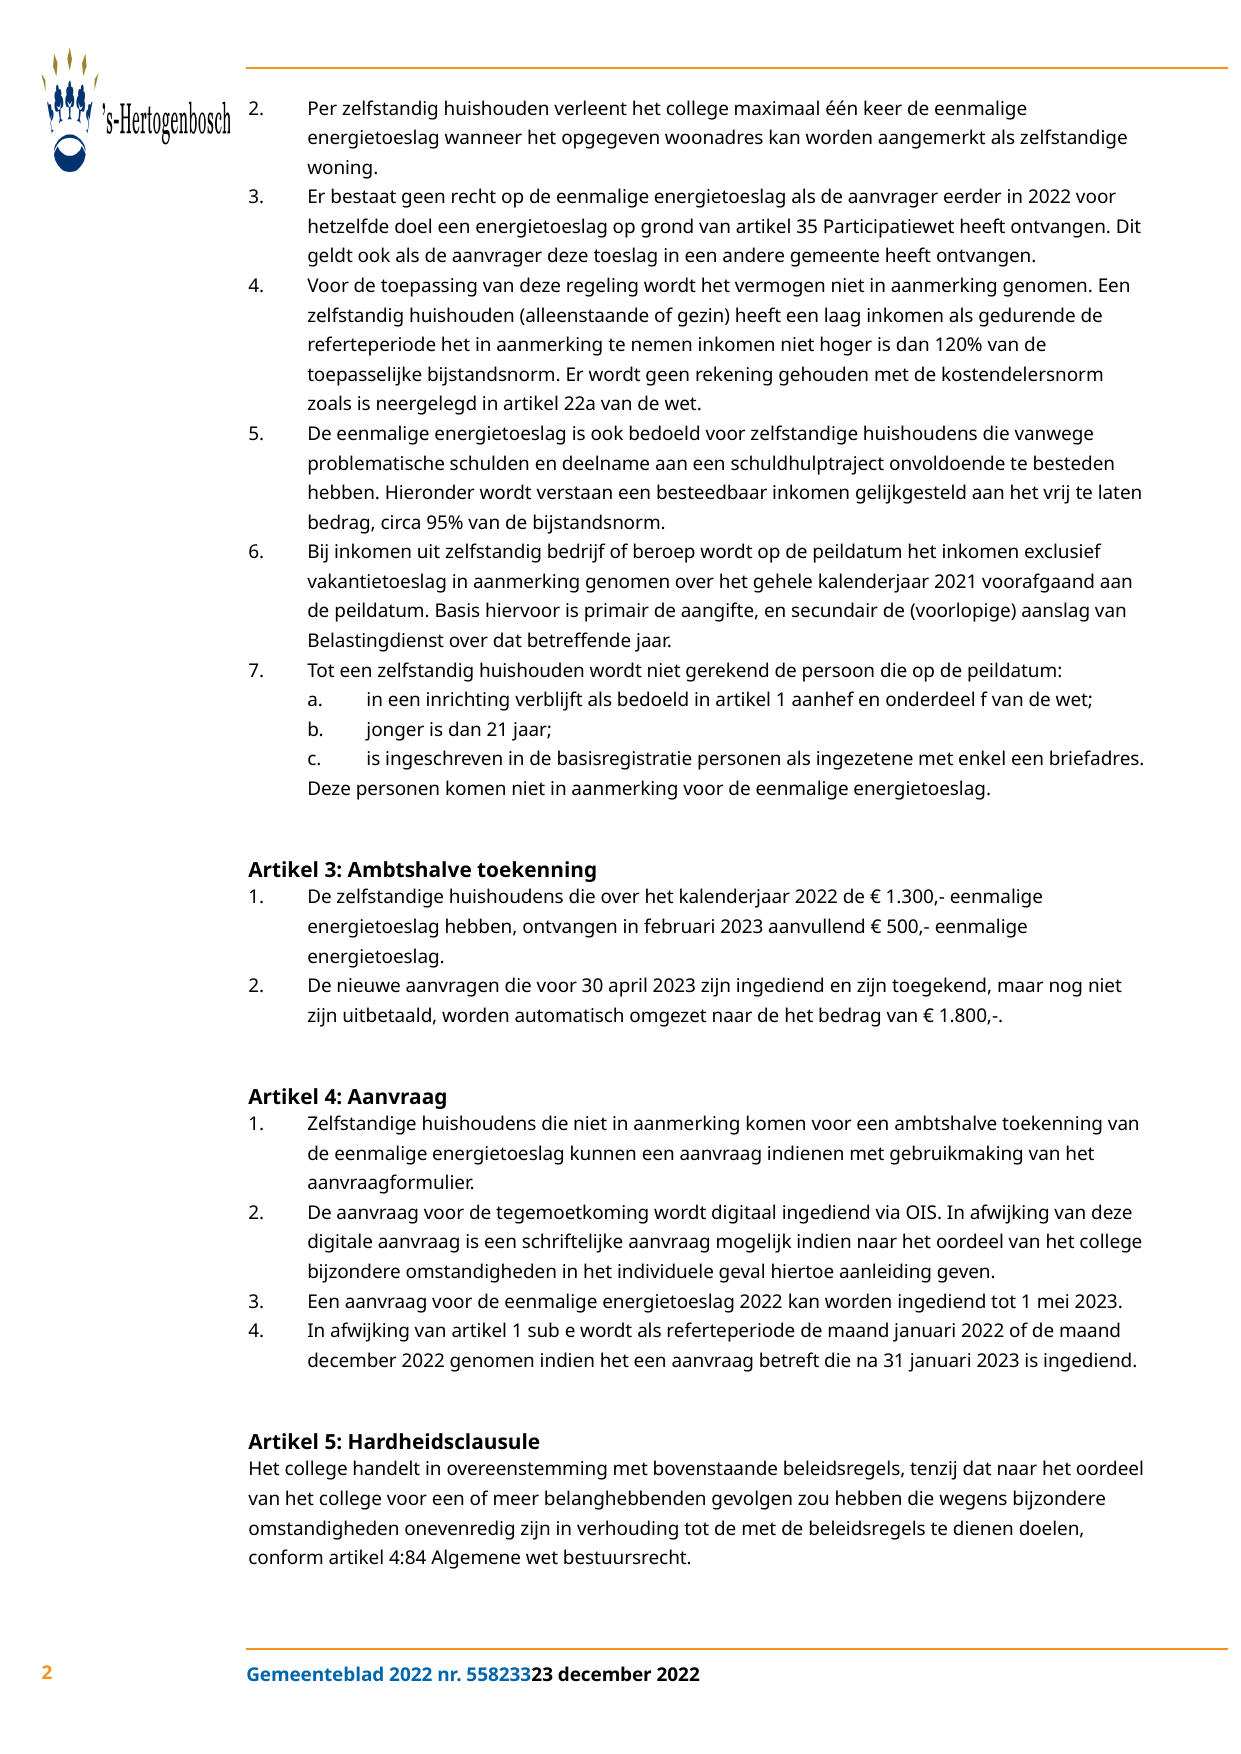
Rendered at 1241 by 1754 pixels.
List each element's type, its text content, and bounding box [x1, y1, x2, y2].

list is ingeschreven in de basisregistratie personen als ingezetene met enkel een briefadres. [307, 746, 1152, 771]
text Het college handelt in overeenstemming met bovenstaande beleidsregels, tenzij dat naar het oordeel van het college voor een of meer belanghebbenden gevolgen zou hebben die wegens bijzondere omstandigheden onevenredig zijn in verhouding tot de met de beleidsregels te dienen doelen, conform artikel 4:84 Algemene wet bestuursrecht. [248, 1456, 1152, 1570]
list De nieuwe aanvragen die voor 30 april 2023 zijn ingediend en zijn toegekend, maar nog niet zijn uitbetaald, worden automatisch omgezet naar de het bedrag van € 1.800,-. [248, 972, 1152, 1028]
list jonger is dan 21 jaar; [307, 716, 1152, 742]
list in een inrichting verblijft als bedoeld in artikel 1 aanhef en onderdeel f van de wet; [307, 686, 1152, 712]
list Zelfstandige huishoudens die niet in aanmerking komen voor een ambtshalve toekenning van de eenmalige energietoeslag kunnen een aanvraag indienen met gebruikmaking van het aanvraagformulier. [248, 1110, 1152, 1195]
list Per zelfstandig huishouden verleent het college maximaal één keer de eenmalige energietoeslag wanneer het opgegeven woonadres kan worden aangemerkt als zelfstandige woning. [248, 95, 1152, 180]
picture [41, 47, 231, 172]
list Er bestaat geen recht op de eenmalige energietoeslag als de aanvrager eerder in 2022 voor hetzelfde doel een energietoeslag op grond van artikel 35 Participatiewet heeft ontvangen. Dit geldt ook als de aanvrager deze toeslag in een andere gemeente heeft ontvangen. [248, 183, 1152, 268]
list De zelfstandige huishoudens die over het kalenderjaar 2022 de € 1.300,- eenmalige energietoeslag hebben, ontvangen in februari 2023 aanvullend € 500,- eenmalige energietoeslag. [248, 884, 1152, 968]
list Bij inkomen uit zelfstandig bedrijf of beroep wordt op de peildatum het inkomen exclusief vakantietoeslag in aanmerking genomen over het gehele kalenderjaar 2021 voorafgaand aan de peildatum. Basis hiervoor is primair de aangifte, en secundair de (voorlopige) aanslag van Belastingdienst over dat betreffende jaar. [248, 538, 1152, 653]
text Artikel 5: Hardheidsclausule [248, 1427, 1152, 1456]
text Artikel 4: Aanvraag [248, 1082, 1152, 1110]
list Deze personen komen niet in aanmerking voor de eenmalige energietoeslag. [248, 775, 1152, 801]
list De aanvraag voor de tegemoetkoming wordt digitaal ingediend via OIS. In afwijking van deze digitale aanvraag is een schriftelijke aanvraag mogelijk indien naar het oordeel van het college bijzondere omstandigheden in het individuele geval hiertoe aanleiding geven. [248, 1199, 1152, 1284]
list Tot een zelfstandig huishouden wordt niet gerekend de persoon die op de peildatum: [248, 657, 1152, 683]
list De eenmalige energietoeslag is ook bedoeld voor zelfstandige huishoudens die vanwege problematische schulden en deelname aan een schuldhulptraject onvoldoende te besteden hebben. Hieronder wordt verstaan een besteedbaar inkomen gelijkgesteld aan het vrij te laten bedrag, circa 95% van de bijstandsnorm. [248, 420, 1152, 535]
list Een aanvraag voor de eenmalige energietoeslag 2022 kan worden ingediend tot 1 mei 2023. [248, 1288, 1152, 1314]
list Voor de toepassing van deze regeling wordt het vermogen niet in aanmerking genomen. Een zelfstandig huishouden (alleenstaande of gezin) heeft een laag inkomen als gedurende de referteperiode het in aanmerking te nemen inkomen niet hoger is dan 120% van de toepasselijke bijstandsnorm. Er wordt geen rekening gehouden met de kostendelersnorm zoals is neergelegd in artikel 22a van de wet. [248, 272, 1152, 416]
text Artikel 3: Ambtshalve toekenning [248, 855, 1152, 884]
list In afwijking van artikel 1 sub e wordt als referteperiode de maand januari 2022 of de maand december 2022 genomen indien het een aanvraag betreft die na 31 januari 2023 is ingediend. [248, 1317, 1152, 1373]
